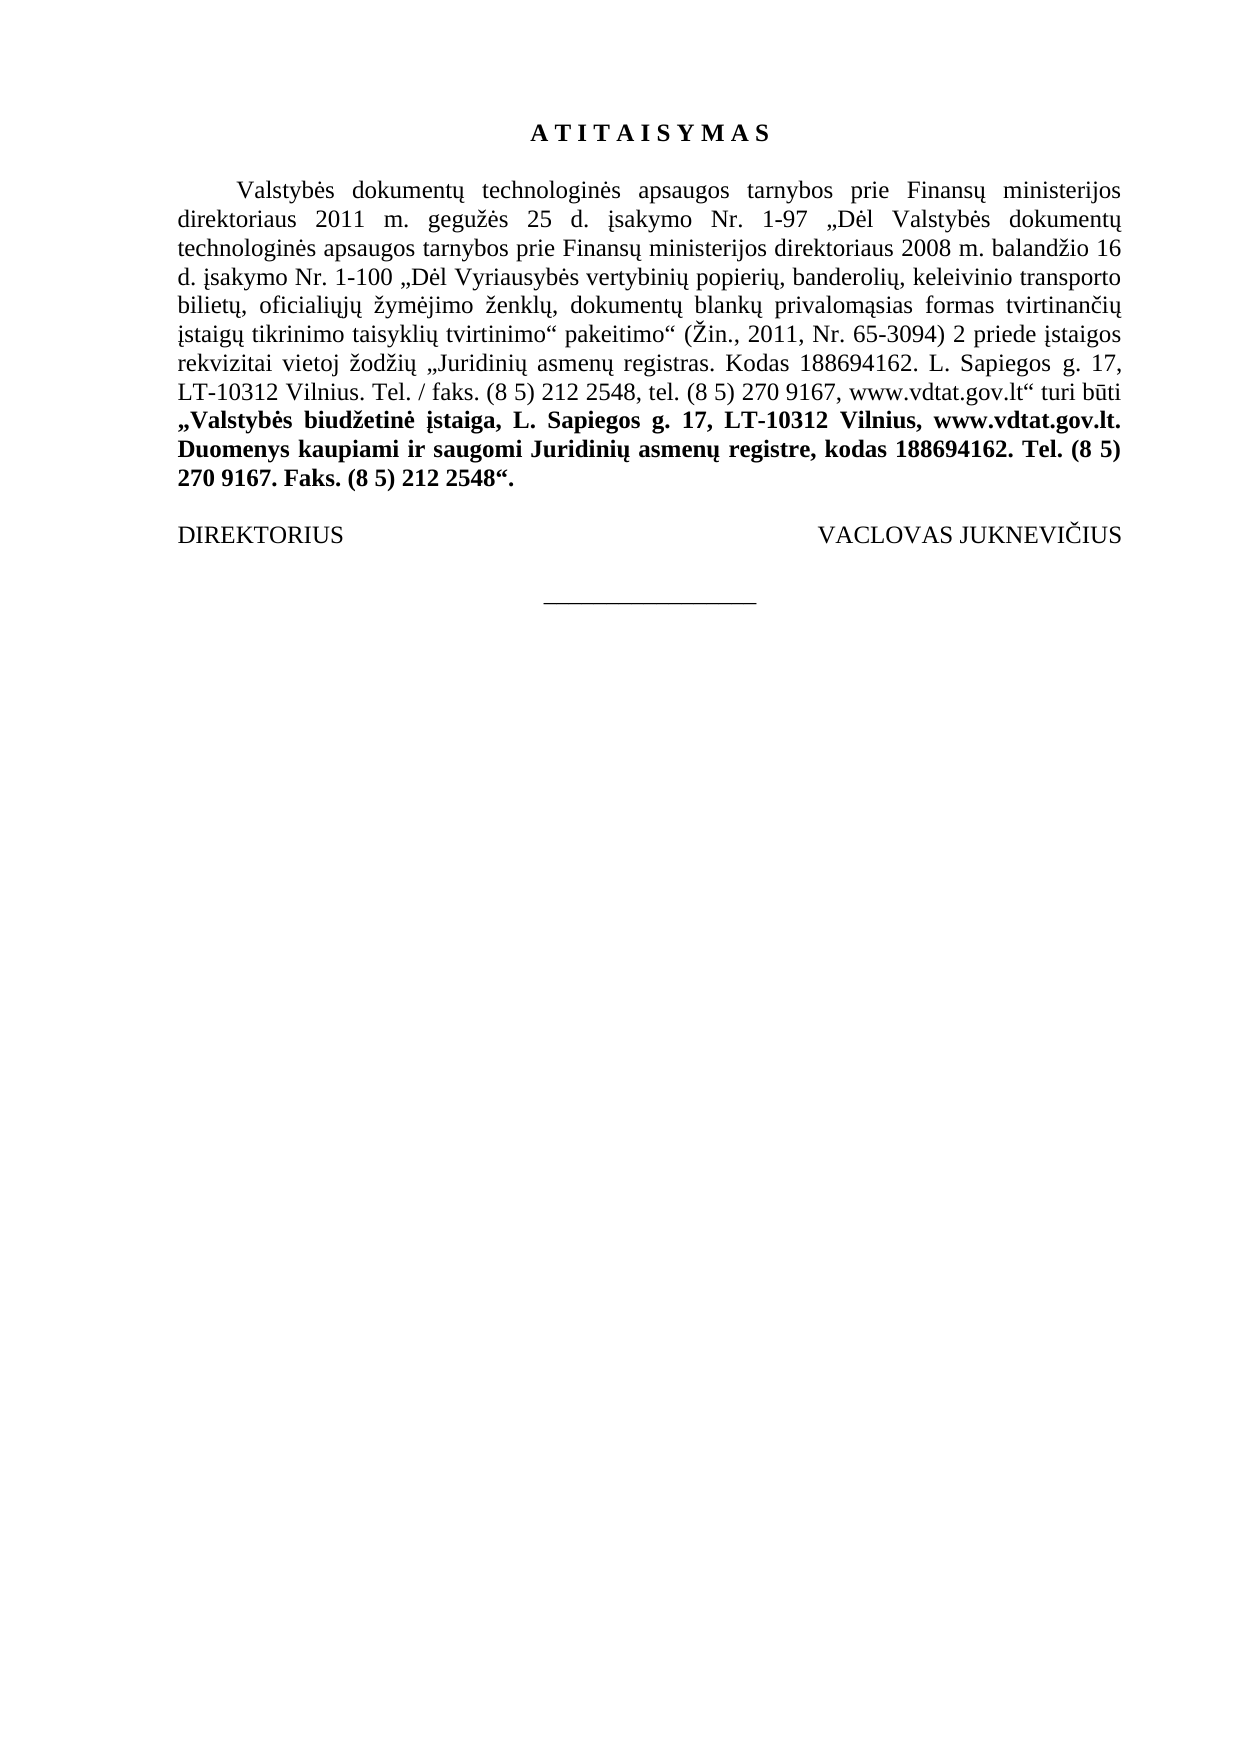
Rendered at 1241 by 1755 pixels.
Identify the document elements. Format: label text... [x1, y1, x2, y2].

text _________________ [177, 578, 1122, 607]
text ATITAISYMAS [177, 118, 1122, 147]
text Direktorius Vaclovas Juknevičius [177, 521, 1122, 549]
text Valstybės dokumentų technologinės apsaugos tarnybos prie Finansų ministerijos direktoriaus 2011 m. gegužės 25 d. įsakymo Nr. 1-97 „Dėl Valstybės dokumentų technologinės apsaugos tarnybos prie Finansų ministerijos direktoriaus 2008 m. balandžio 16 d. įsakymo Nr. 1-100 „Dėl Vyriausybės vertybinių popierių, banderolių, keleivinio transporto bilietų, oficialiųjų žymėjimo ženklų, dokumentų blankų privalomąsias formas tvirtinančių įstaigų tikrinimo taisyklių tvirtinimo“ pakeitimo“ (Žin., 2011, Nr. 65-3094) 2 priede įstaigos rekvizitai vietoj žodžių „Juridinių asmenų registras. Kodas 188694162. L. Sapiegos g. 17, LT-10312 Vilnius. Tel. / faks. (8 5) 212 2548, tel. (8 5) 270 9167, www.vdtat.gov.lt“ turi būti „Valstybės biudžetinė įstaiga, L. Sapiegos g. 17, LT-10312 Vilnius, www.vdtat.gov.lt. Duomenys kaupiami ir saugomi Juridinių asmenų registre, kodas 188694162. Tel. (8 5) 270 9167. Faks. (8 5) 212 2548“. [177, 176, 1122, 492]
